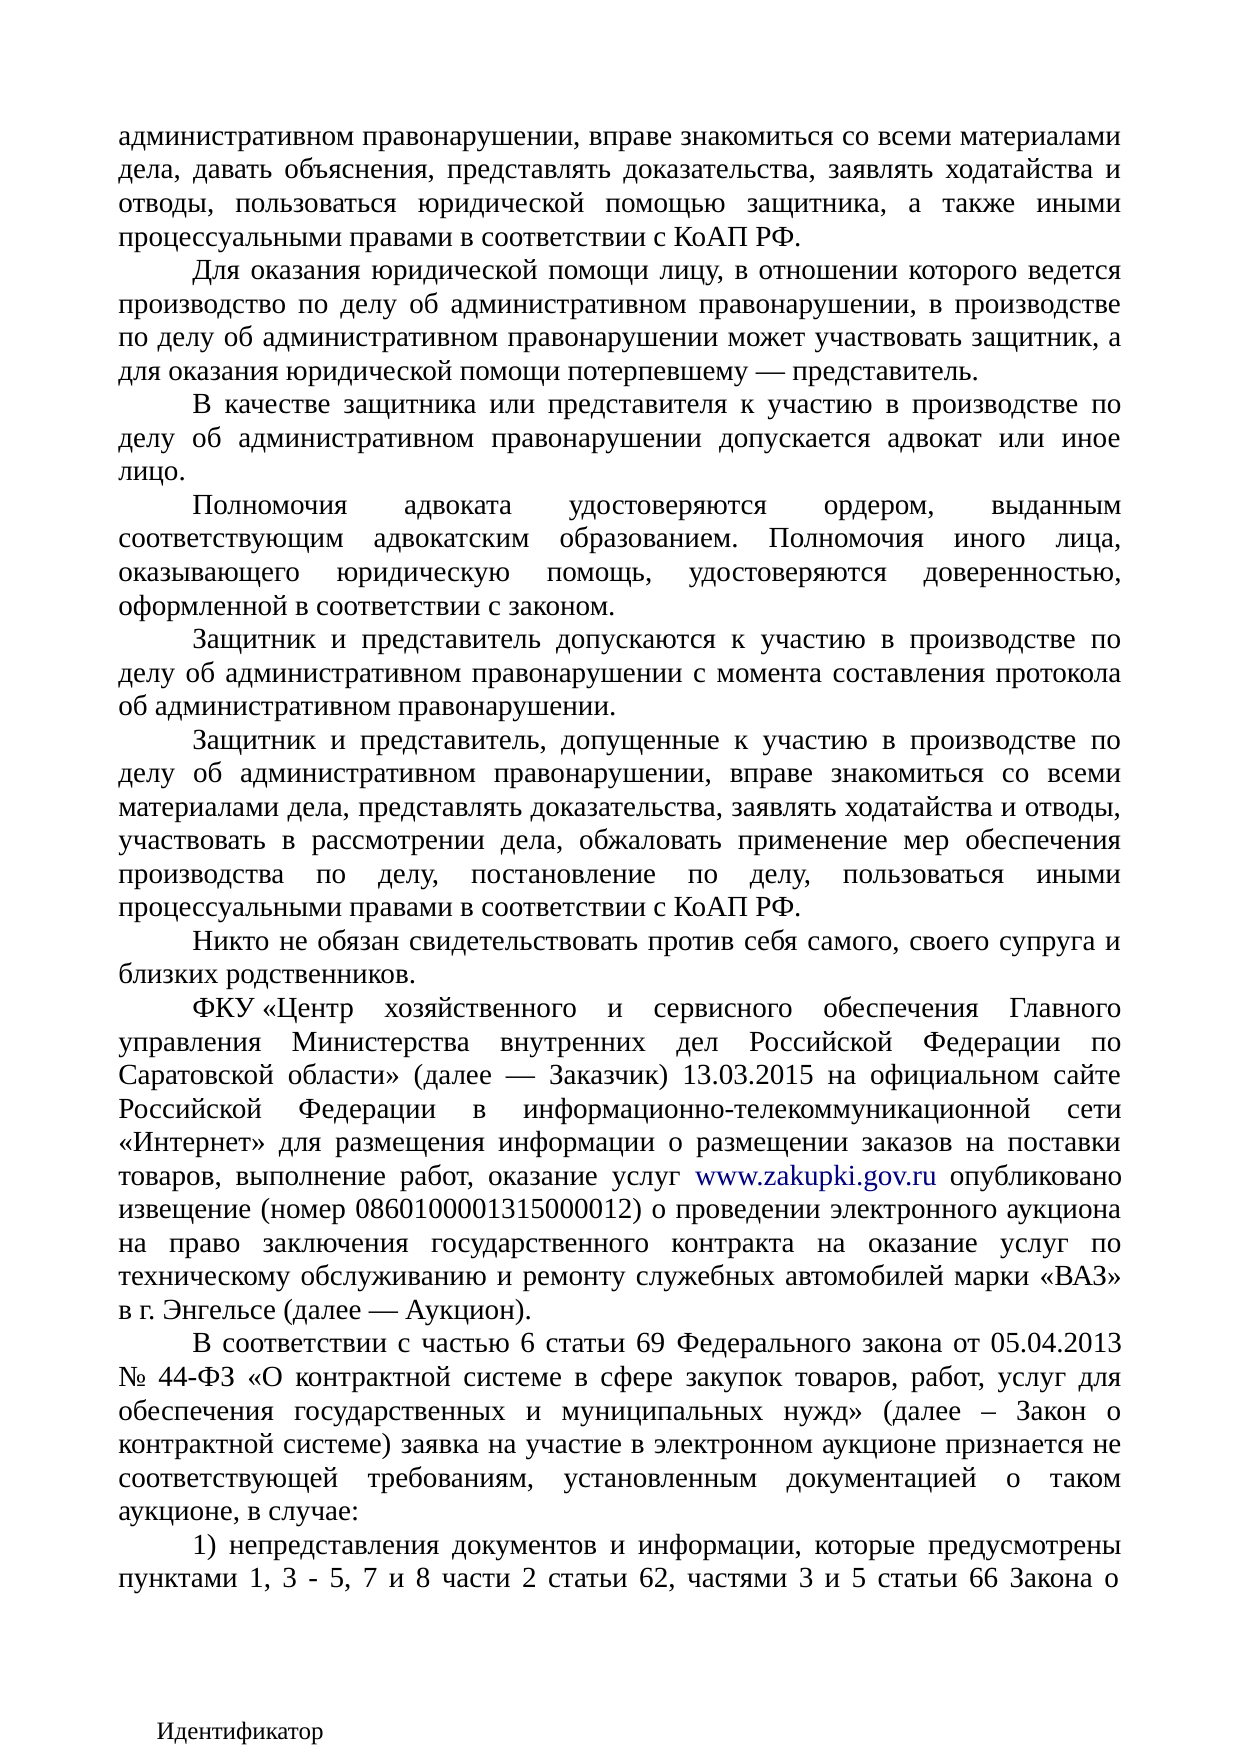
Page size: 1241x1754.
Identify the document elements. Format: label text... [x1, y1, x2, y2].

text Полномочия адвоката удостоверяются ордером, выданным соответствующим адвокатским образованием. Полномочия иного лица, оказывающего юридическую помощь, удостоверяются доверенностью, оформленной в соответствии с законом. [118, 487, 1122, 621]
text Никто не обязан свидетельствовать против себя самого, своего супруга и близких родственников. [118, 923, 1122, 990]
text В качестве защитника или представителя к участию в производстве по делу об административном правонарушении допускается адвокат или иное лицо. [118, 386, 1122, 487]
text В соответствии с частью 6 статьи 69 Федерального закона от 05.04.2013 № 44-ФЗ «О контрактной системе в сфере закупок товаров, работ, услуг для обеспечения государственных и муниципальных нужд» (далее – Закон о контрактной системе) заявка на участие в электронном аукционе признается не соответствующей требованиям, установленным документацией о таком аукционе, в случае: [118, 1326, 1122, 1527]
text Защитник и представитель допускаются к участию в производстве по делу об административном правонарушении с момента составления протокола об административном правонарушении. [118, 621, 1122, 722]
text ФКУ «Центр хозяйственного и сервисного обеспечения Главного управления Министерства внутренних дел Российской Федерации по Саратовской области» (далее — Заказчик) 13.03.2015 на официальном сайте Российской Федерации в информационно-телекоммуникационной сети «Интернет» для размещения информации о размещении заказов на поставки товаров, выполнение работ, оказание услуг www.zakupki.gov.ru опубликовано извещение (номер 0860100001315000012) о проведении электронного аукциона на право заключения государственного контракта на оказание услуг по техническому обслуживанию и ремонту служебных автомобилей марки «ВАЗ» в г. Энгельсе (далее — Аукцион). [118, 990, 1122, 1326]
text административном правонарушении, вправе знакомиться со всеми материалами дела, давать объяснения, представлять доказательства, заявлять ходатайства и отводы, пользоваться юридической помощью защитника, а также иными процессуальными правами в соответствии с КоАП РФ. [118, 118, 1122, 252]
text 1) непредставления документов и информации, которые предусмотрены пунктами 1, 3 - 5, 7 и 8 части 2 статьи 62, частями 3 и 5 статьи 66 Закона о [118, 1527, 1122, 1594]
text Защитник и представитель, допущенные к участию в производстве по делу об административном правонарушении, вправе знакомиться со всеми материалами дела, представлять доказательства, заявлять ходатайства и отводы, участвовать в рассмотрении дела, обжаловать применение мер обеспечения производства по делу, постановление по делу, пользоваться иными процессуальными правами в соответствии с КоАП РФ. [118, 722, 1122, 923]
text Для оказания юридической помощи лицу, в отношении которого ведется производство по делу об административном правонарушении, в производстве по делу об административном правонарушении может участвовать защитник, а для оказания юридической помощи потерпевшему — представитель. [118, 252, 1122, 386]
